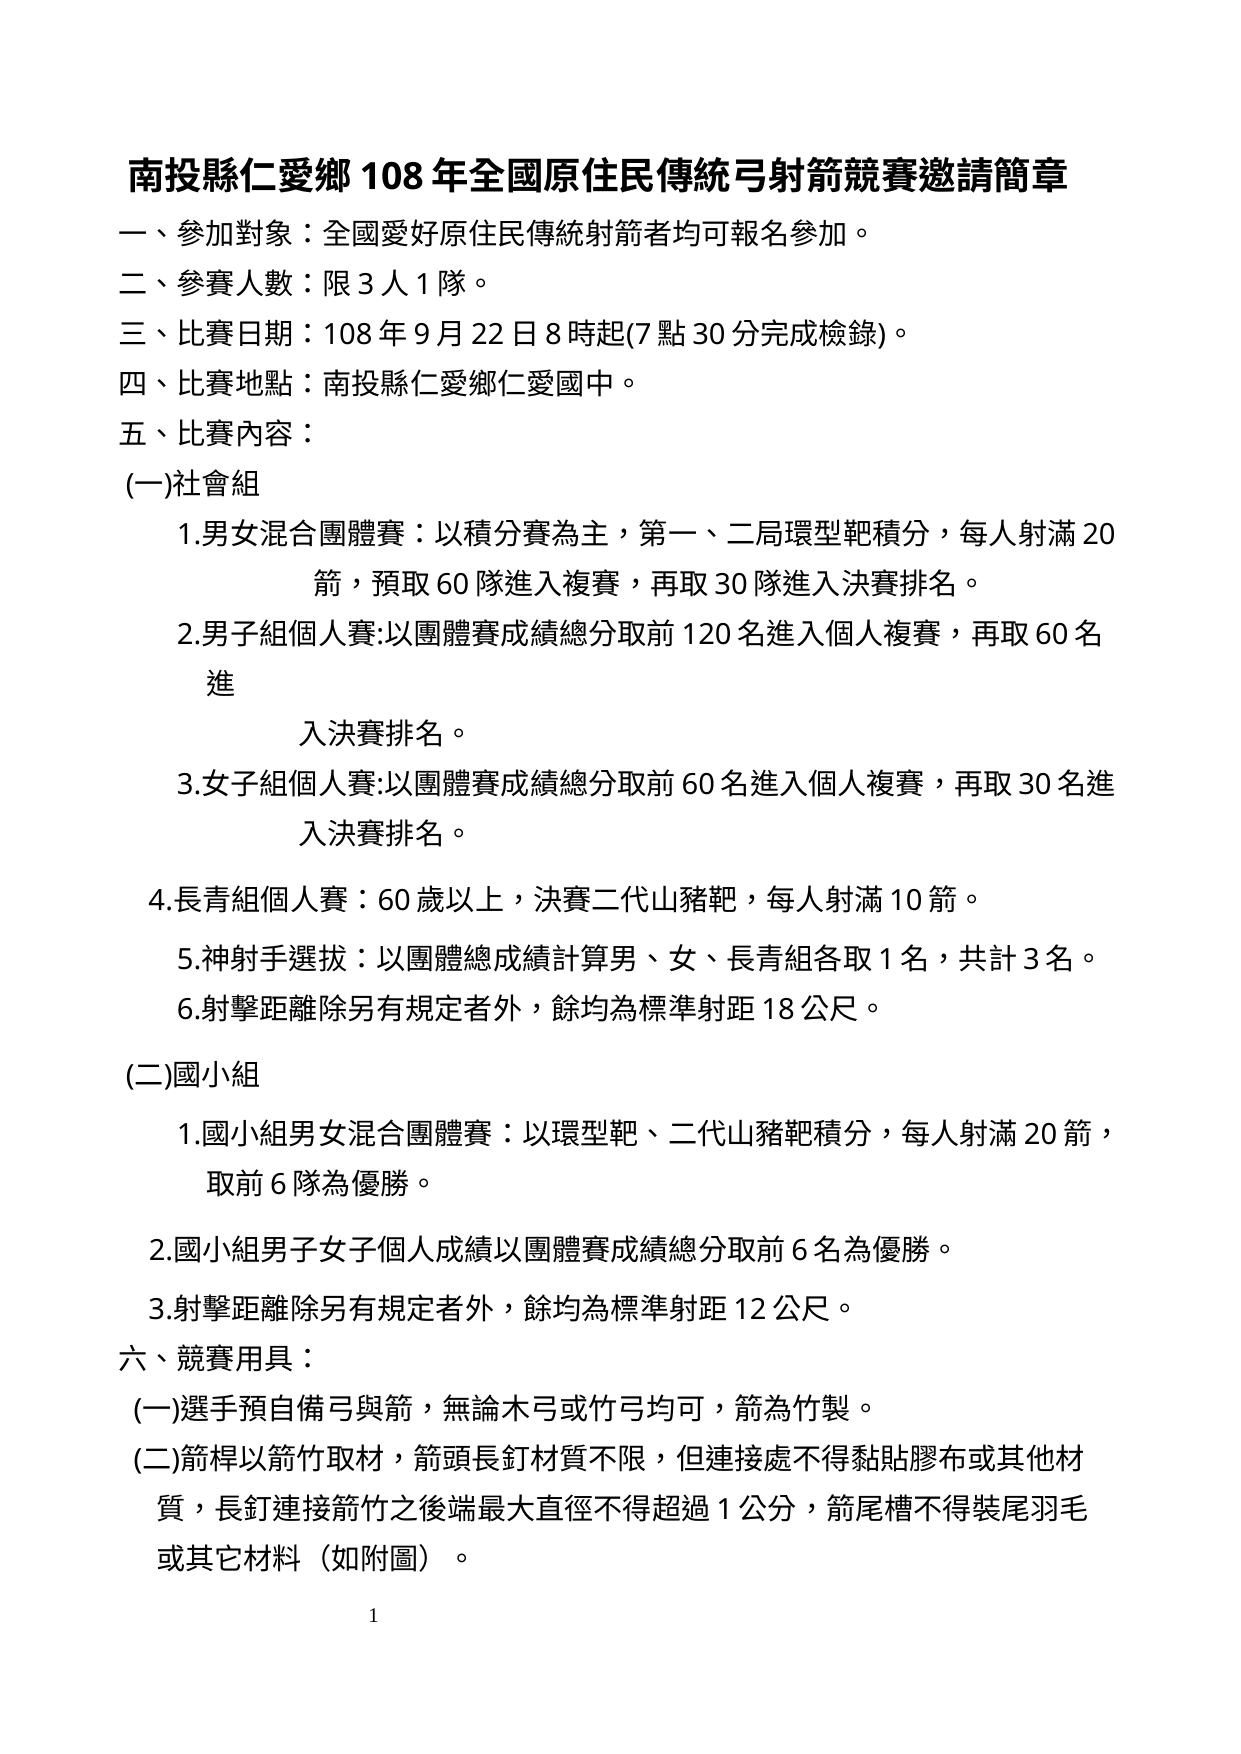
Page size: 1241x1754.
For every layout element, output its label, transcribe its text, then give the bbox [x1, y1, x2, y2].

text 4.長青組個人賽：60歲以上，決賽二代山豬靶，每人射滿10箭。 [118, 854, 1122, 929]
text 四、比賽地點：南投縣仁愛鄉仁愛國中。 [118, 354, 1122, 404]
text (一)選手預自備弓與箭，無論木弓或竹弓均可，箭為竹製。 [118, 1379, 1122, 1429]
text 6.射擊距離除另有規定者外，餘均為標準射距18公尺。 [177, 979, 1122, 1029]
text (二)箭桿以箭竹取材，箭頭長釘材質不限，但連接處不得黏貼膠布或其他材 [118, 1429, 1122, 1479]
text 入決賽排名。 [177, 704, 1122, 754]
text 三、比賽日期：108年9月22日8時起(7點30分完成檢錄)。 [118, 304, 1122, 354]
text 1.國小組男女混合團體賽：以環型靶、二代山豬靶積分，每人射滿20箭，取前6隊為優勝。 [177, 1104, 1122, 1204]
text 2.國小組男子女子個人成績以團體賽成績總分取前6名為優勝。 [118, 1204, 1122, 1279]
text 3.女子組個人賽:以團體賽成績總分取前60名進入個人複賽，再取30名進 [177, 754, 1122, 804]
text 2.男子組個人賽:以團體賽成績總分取前120名進入個人複賽，再取60名進 [177, 604, 1122, 704]
text 五、比賽內容： [118, 404, 1122, 454]
text 二、參賽人數：限3人1隊。 [118, 254, 1122, 304]
text 質，長釘連接箭竹之後端最大直徑不得超過1公分，箭尾槽不得裝尾羽毛 [118, 1479, 1122, 1529]
text 5.神射手選拔：以團體總成績計算男、女、長青組各取1名，共計3名。 [177, 929, 1122, 979]
text (二)國小組 [118, 1029, 1122, 1104]
text (一)社會組 [118, 454, 1122, 504]
text 箭，預取60隊進入複賽，再取30隊進入決賽排名。 [177, 554, 1122, 604]
text 入決賽排名。 [177, 804, 1122, 854]
text 或其它材料（如附圖）。 [118, 1529, 1122, 1579]
text 一、參加對象：全國愛好原住民傳統射箭者均可報名參加。 [118, 204, 1122, 254]
text 南投縣仁愛鄉108年全國原住民傳統弓射箭競賽邀請簡章 [118, 129, 1122, 204]
text 六、競賽用具： [118, 1329, 1122, 1379]
text 1.男女混合團體賽：以積分賽為主，第一、二局環型靶積分，每人射滿20 [177, 504, 1122, 554]
text 3.射擊距離除另有規定者外，餘均為標準射距12公尺。 [118, 1279, 1122, 1329]
